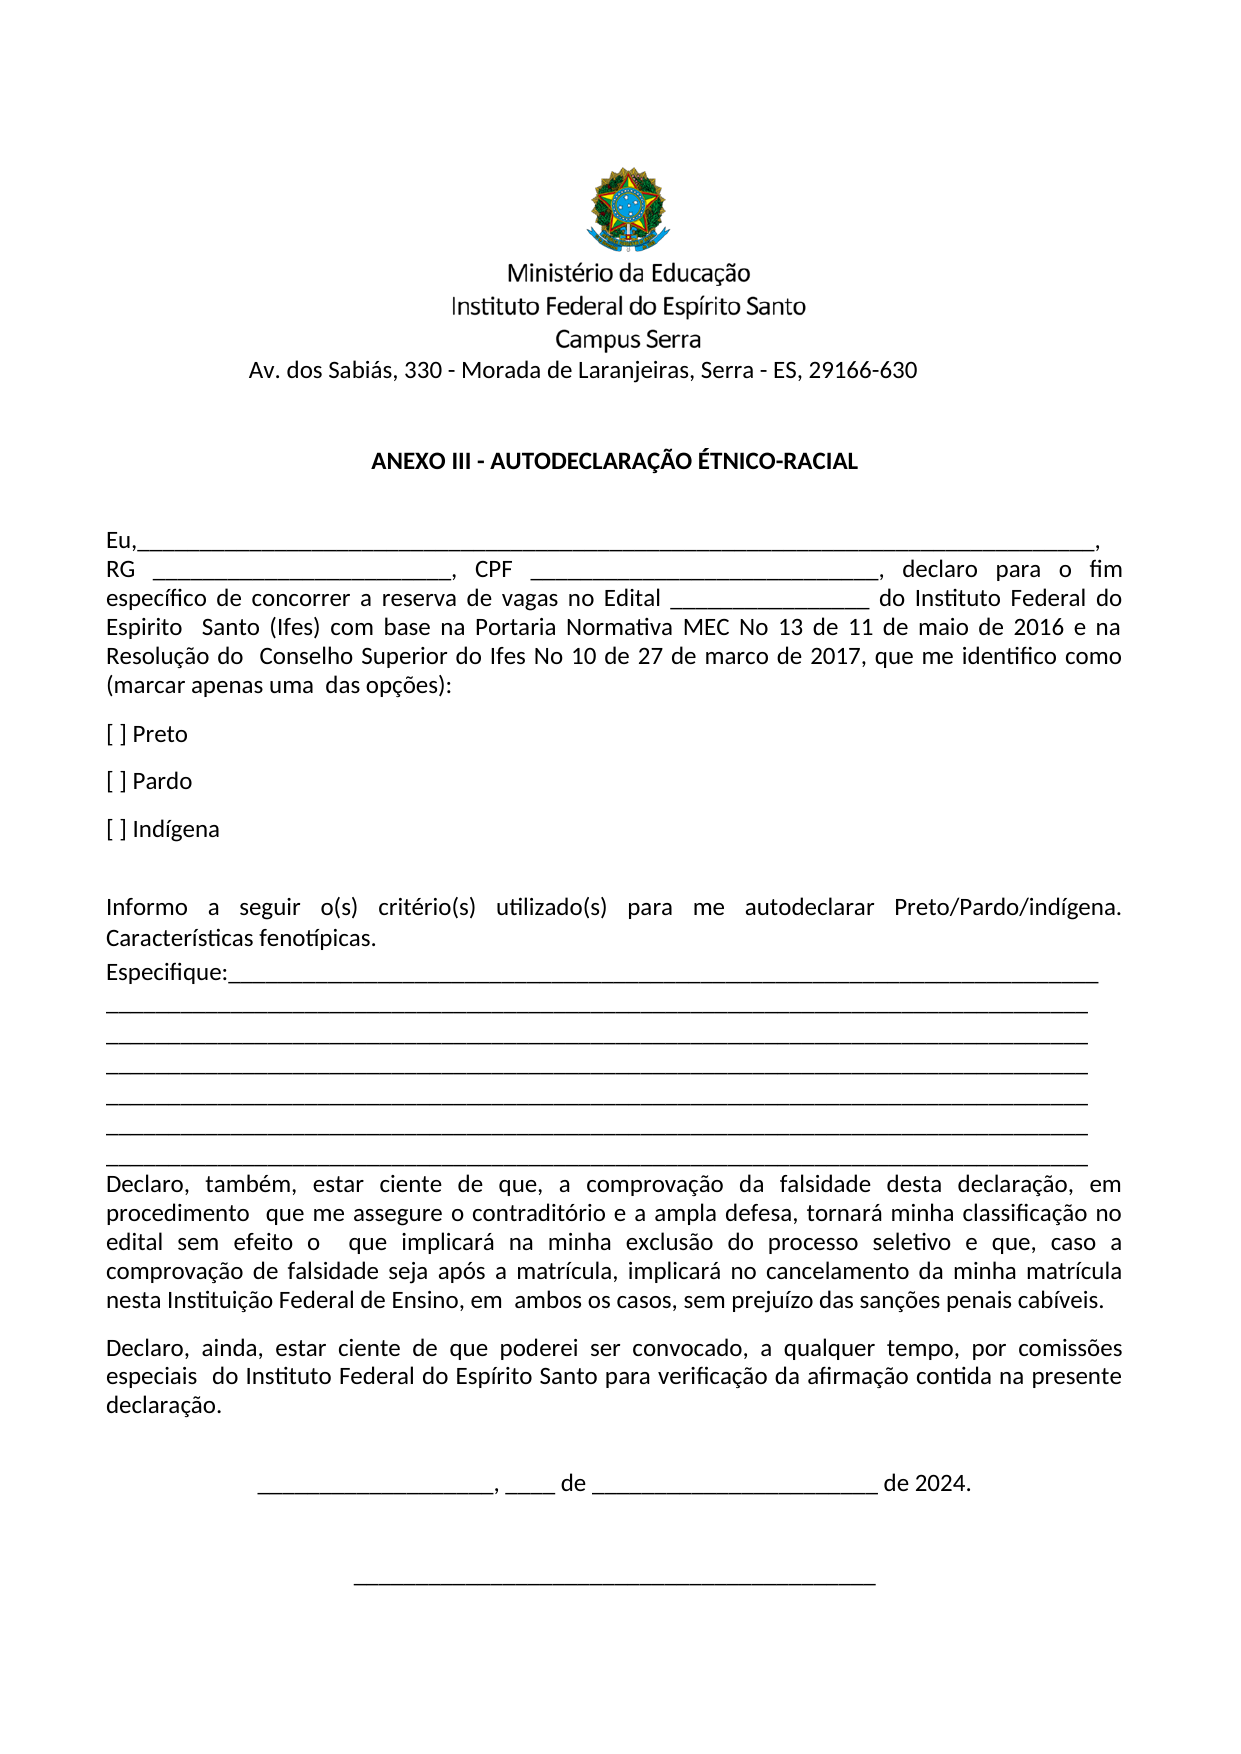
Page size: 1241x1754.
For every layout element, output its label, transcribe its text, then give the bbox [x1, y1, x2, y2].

text Informo a seguir o(s) critério(s) utilizado(s) para me autodeclarar Preto/Pardo/indígena. Características fenotípicas. [106, 892, 1124, 953]
text Declaro, ainda, estar ciente de que poderei ser convocado, a qualquer tempo, por comissões especiais do Instituto Federal do Espírito Santo para verificação da afirmação contida na presente declaração. [106, 1333, 1124, 1420]
text [ ] Indígena [106, 813, 1124, 844]
text Declaro, também, estar ciente de que, a comprovação da falsidade desta declaração, em procedimento que me assegure o contraditório e a ampla defesa, tornará minha classificação no edital sem efeito o que implicará na minha exclusão do processo seletivo e que, caso a comprovação de falsidade seja após a matrícula, implicará no cancelamento da minha matrícula nesta Instituição Federal de Ensino, em ambos os casos, sem prejuízo das sanções penais cabíveis. [106, 1170, 1124, 1315]
text Av. dos Sabiás, 330 - Morada de Laranjeiras, Serra - ES, 29166-630 [150, 354, 1001, 384]
text ANEXO III - AUTODECLARAÇÃO ÉTNICO-RACIAL [106, 446, 1124, 476]
text __________________________________________ [106, 1558, 1124, 1589]
picture [381, 150, 875, 354]
text [ ] Preto [106, 718, 1124, 748]
text Eu,_____________________________________________________________________________, RG ________________________, CPF ____________________________, declaro para o fim específico de concorrer a reserva de vagas no Edital ________________ do Instituto Federal do Espirito Santo (Ifes) com base na Portaria Normativa MEC No 13 de 11 de maio de 2016 e na Resolução do Conselho Superior do Ifes No 10 de 27 de marco de 2017, que me identifico como (marcar apenas uma das opções): [106, 525, 1124, 699]
text Especifique:______________________________________________________________________ _______________________________________________________________________________ _______________________________________________________________________________ _______________________________________________________________________________ _______________________________________________________________________________ _______________________________________________________________________________ _______________________________________________________________________________ [106, 956, 1124, 1170]
text [ ] Pardo [106, 765, 1124, 796]
text ___________________, ____ de _______________________ de 2024. [106, 1467, 1124, 1497]
